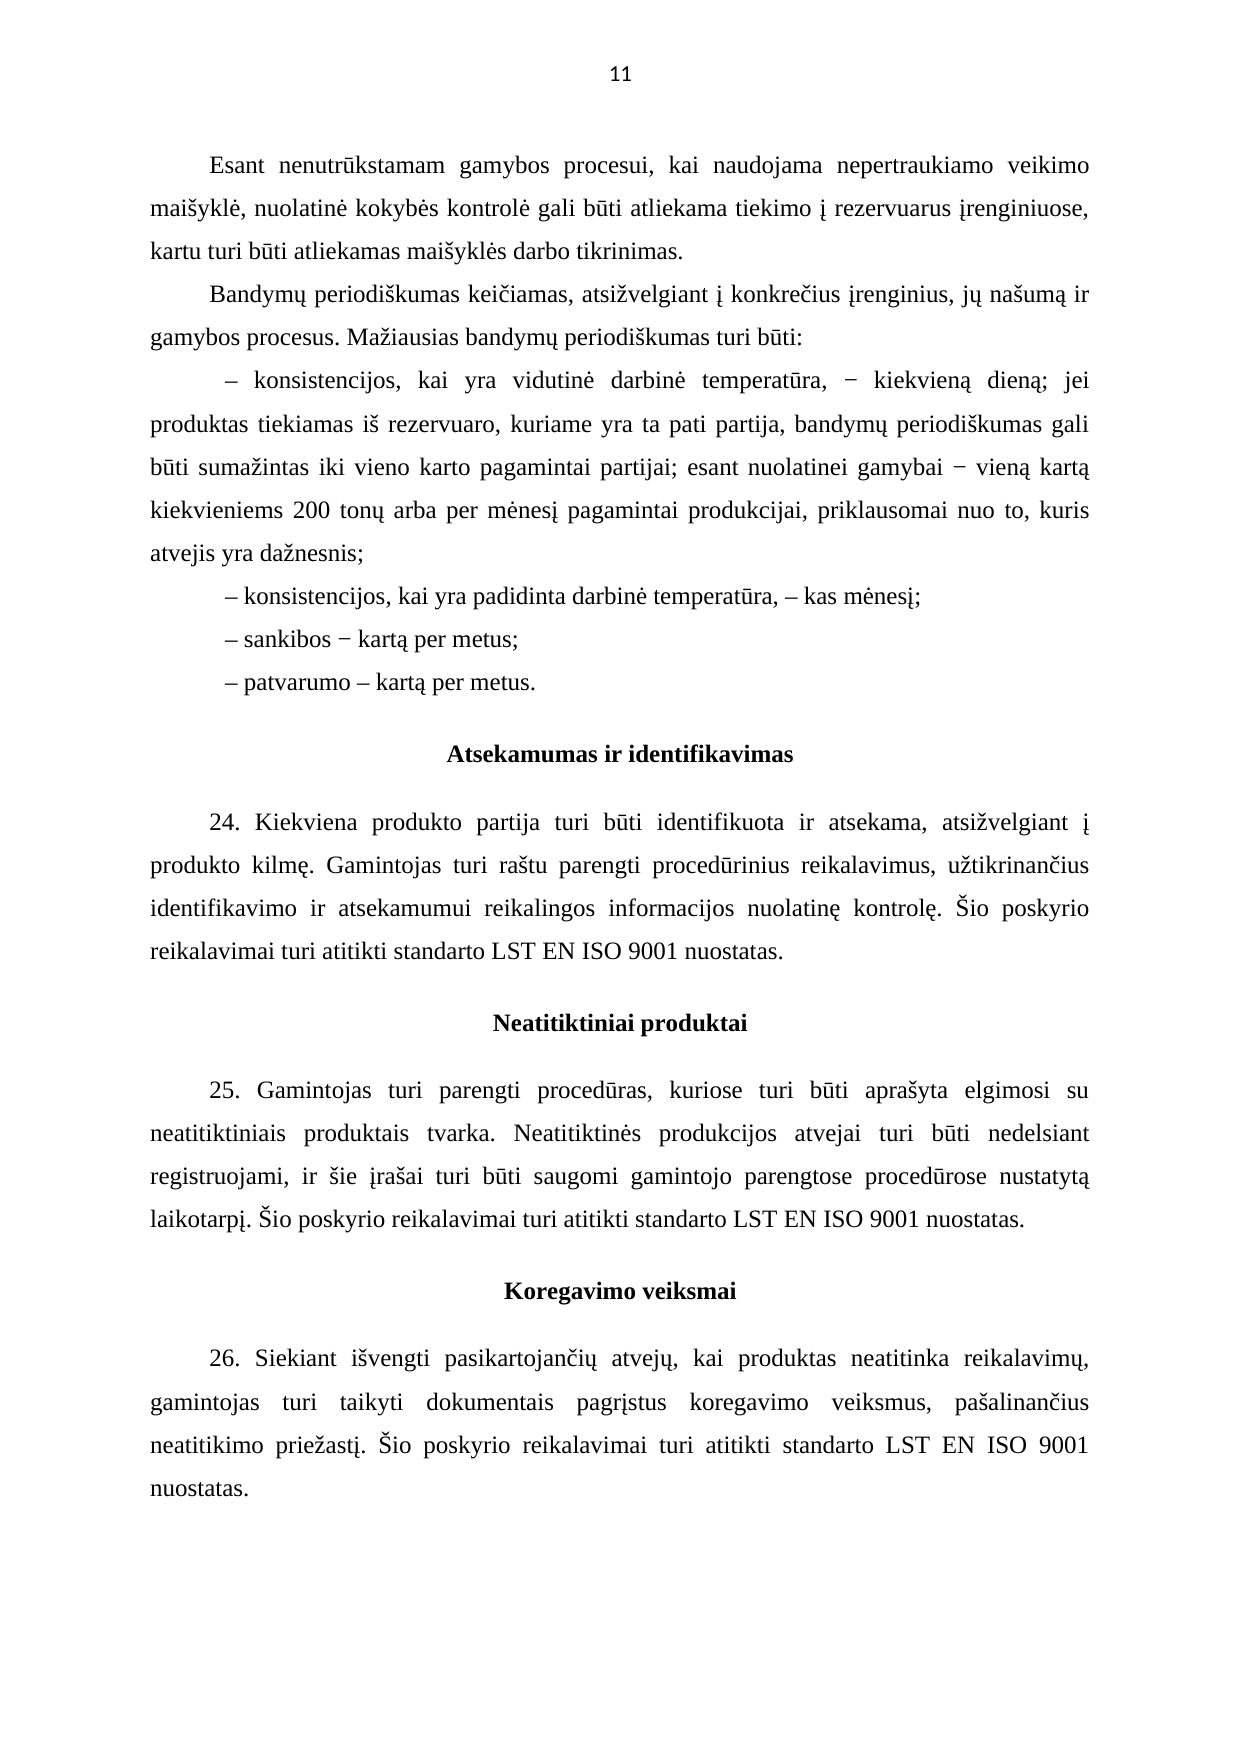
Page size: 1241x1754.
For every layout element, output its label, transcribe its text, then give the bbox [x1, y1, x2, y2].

text 24. Kiekviena produkto partija turi būti identifikuota ir atsekama, atsižvelgiant į produkto kilmę. Gamintojas turi raštu parengti procedūrinius reikalavimus, užtikrinančius identifikavimo ir atsekamumui reikalingos informacijos nuolatinę kontrolę. Šio poskyrio reikalavimai turi atitikti standarto LST EN ISO 9001 nuostatas. [150, 807, 1090, 965]
text – sankibos − kartą per metus; [150, 624, 1090, 653]
text Bandymų periodiškumas keičiamas, atsižvelgiant į konkrečius įrenginius, jų našumą ir gamybos procesus. Mažiausias bandymų periodiškumas turi būti: [150, 279, 1090, 351]
text Koregavimo veiksmai [150, 1276, 1090, 1305]
text 25. Gamintojas turi parengti procedūras, kuriose turi būti aprašyta elgimosi su neatitiktiniais produktais tvarka. Neatitiktinės produkcijos atvejai turi būti nedelsiant registruojami, ir šie įrašai turi būti saugomi gamintojo parengtose procedūrose nustatytą laikotarpį. Šio poskyrio reikalavimai turi atitikti standarto LST EN ISO 9001 nuostatas. [150, 1075, 1090, 1233]
text Atsekamumas ir identifikavimas [150, 739, 1090, 768]
text Esant nenutrūkstamam gamybos procesui, kai naudojama nepertraukiamo veikimo maišyklė, nuolatinė kokybės kontrolė gali būti atliekama tiekimo į rezervuarus įrenginiuose, kartu turi būti atliekamas maišyklės darbo tikrinimas. [150, 150, 1090, 265]
text – konsistencijos, kai yra vidutinė darbinė temperatūra, − kiekvieną dieną; jei produktas tiekiamas iš rezervuaro, kuriame yra ta pati partija, bandymų periodiškumas gali būti sumažintas iki vieno karto pagamintai partijai; esant nuolatinei gamybai − vieną kartą kiekvieniems 200 tonų arba per mėnesį pagamintai produkcijai, priklausomai nuo to, kuris atvejis yra dažnesnis; [150, 366, 1090, 567]
text Neatitiktiniai produktai [150, 1008, 1090, 1037]
text – konsistencijos, kai yra padidinta darbinė temperatūra, – kas mėnesį; [150, 581, 1090, 610]
text – patvarumo – kartą per metus. [150, 667, 1090, 696]
text 26. Siekiant išvengti pasikartojančių atvejų, kai produktas neatitinka reikalavimų, gamintojas turi taikyti dokumentais pagrįstus koregavimo veiksmus, pašalinančius neatitikimo priežastį. Šio poskyrio reikalavimai turi atitikti standarto LST EN ISO 9001 nuostatas. [150, 1343, 1090, 1502]
